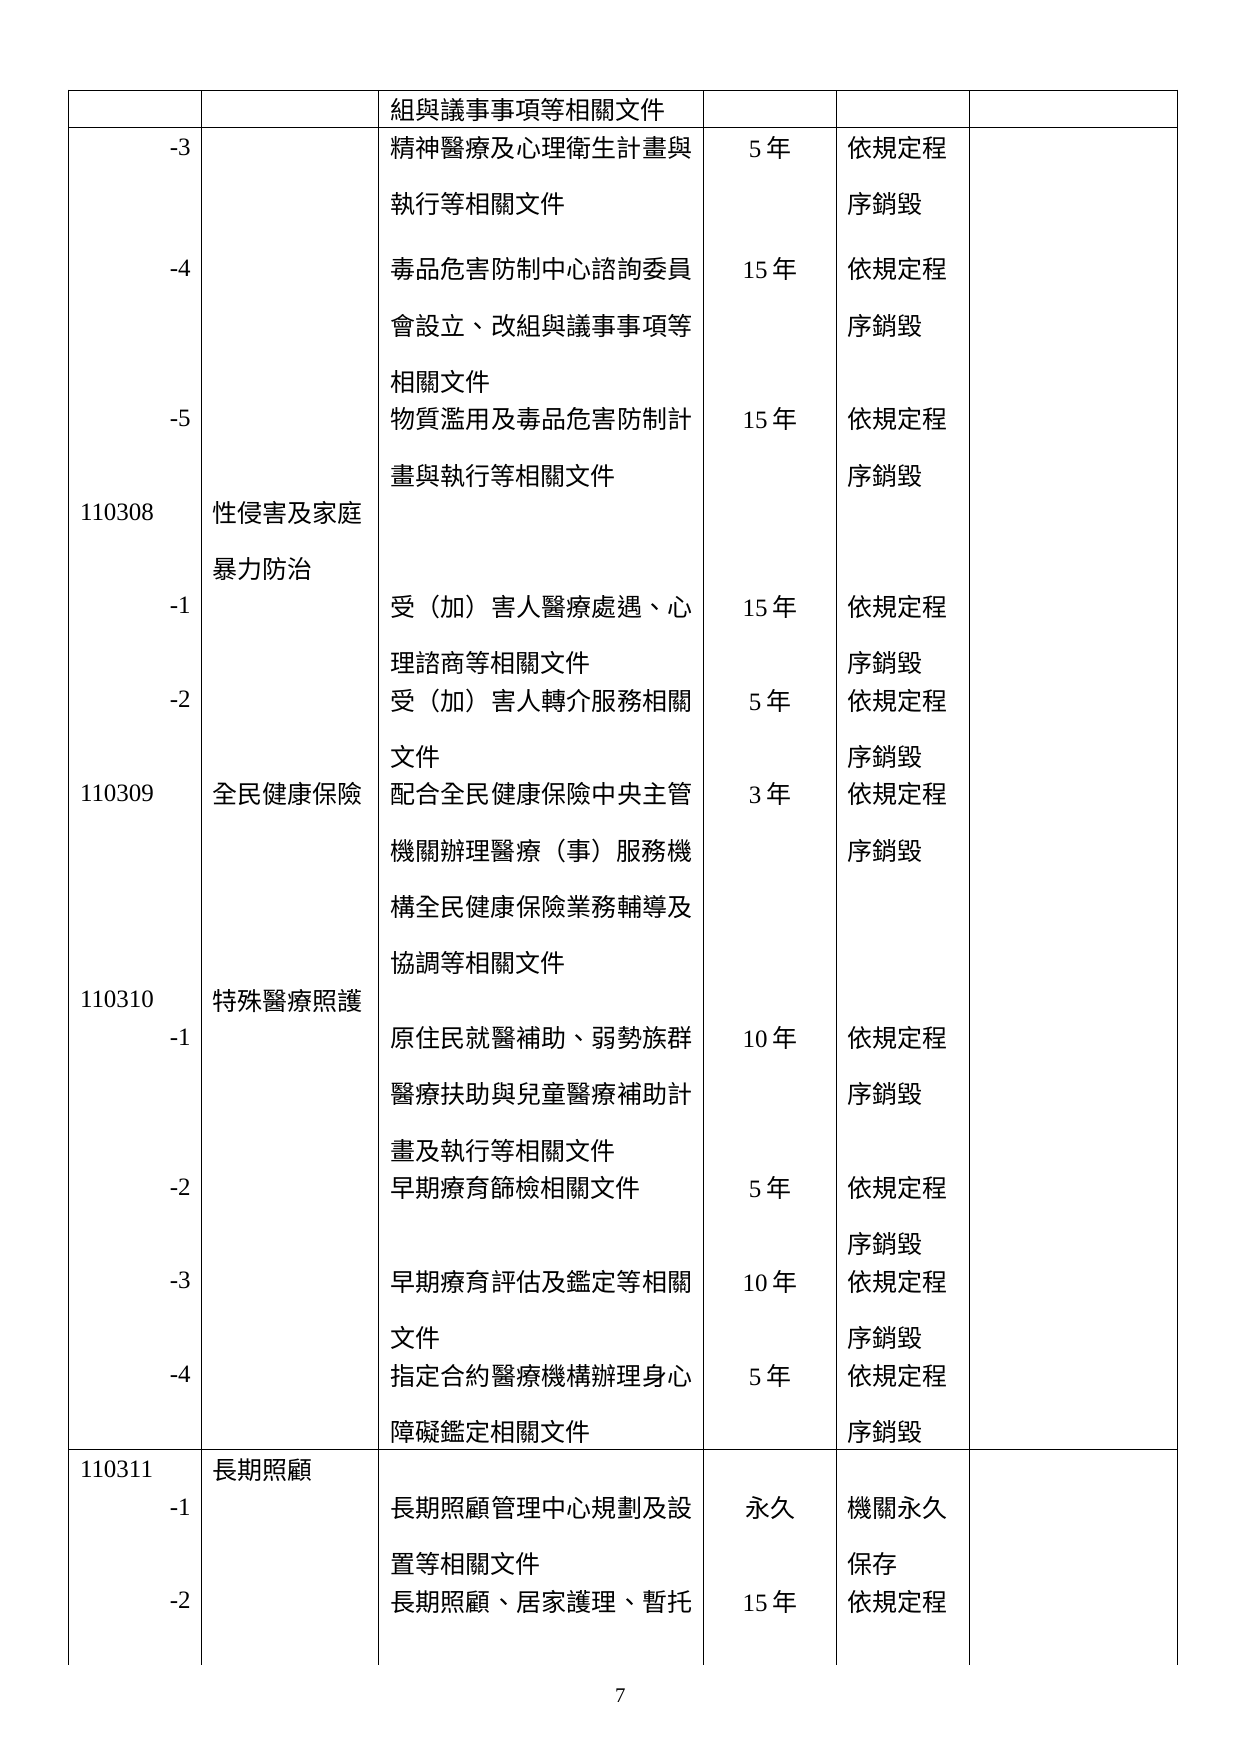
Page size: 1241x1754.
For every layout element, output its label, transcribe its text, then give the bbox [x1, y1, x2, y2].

table_cell [379, 493, 703, 587]
table_cell 長期照顧、居家護理、暫托 [379, 1581, 703, 1664]
table_cell [202, 249, 378, 399]
table_cell [970, 249, 1177, 399]
table_cell 物質濫用及毒品危害防制計畫與執行等相關文件 [379, 399, 703, 493]
table_cell [202, 91, 378, 127]
table_cell 110310 [69, 980, 201, 1018]
table_cell 依規定程 [837, 1581, 969, 1664]
table_cell 指定合約醫療機構辦理身心障礙鑑定相關文件 [379, 1355, 703, 1449]
table_cell -1 [69, 1488, 201, 1581]
table_cell [970, 980, 1177, 1018]
table_cell 受（加）害人醫療處遇、心理諮商等相關文件 [379, 587, 703, 680]
table_cell 5年 [704, 128, 836, 249]
table_cell [379, 980, 703, 1018]
table_cell [970, 493, 1177, 587]
table_cell 機關永久保存 [837, 1488, 969, 1581]
table_cell 依規定程序銷毀 [837, 128, 969, 249]
table_cell [970, 1262, 1177, 1355]
table_cell 組與議事事項等相關文件 [379, 91, 703, 127]
table_cell 5年 [704, 680, 836, 774]
table_cell 依規定程序銷毀 [837, 399, 969, 493]
table_cell [970, 587, 1177, 680]
table_cell [69, 91, 201, 127]
table_cell 原住民就醫補助、弱勢族群醫療扶助與兒童醫療補助計畫及執行等相關文件 [379, 1018, 703, 1168]
table_cell 長期照顧 [202, 1450, 378, 1488]
table_cell [202, 680, 378, 774]
table_cell [970, 1488, 1177, 1581]
table_cell [970, 128, 1177, 249]
table_cell 5年 [704, 1168, 836, 1262]
table_cell 15年 [704, 249, 836, 399]
table_cell 15年 [704, 587, 836, 680]
table_cell 性侵害及家庭暴力防治 [202, 493, 378, 587]
table_cell -4 [69, 1355, 201, 1449]
table_cell -5 [69, 399, 201, 493]
table_cell 依規定程序銷毀 [837, 1168, 969, 1262]
table_cell [837, 1450, 969, 1488]
table_cell [202, 128, 378, 249]
table_cell [202, 1018, 378, 1168]
table_cell 依規定程序銷毀 [837, 680, 969, 774]
table_cell 早期療育篩檢相關文件 [379, 1168, 703, 1262]
table_cell [970, 1018, 1177, 1168]
table_cell 依規定程序銷毀 [837, 1262, 969, 1355]
table_cell 全民健康保險 [202, 774, 378, 980]
table_cell -4 [69, 249, 201, 399]
table_cell 早期療育評估及鑑定等相關文件 [379, 1262, 703, 1355]
table_cell 永久 [704, 1488, 836, 1581]
table_cell 110309 [69, 774, 201, 980]
table_cell [837, 980, 969, 1018]
table_cell [970, 91, 1177, 127]
table_cell -2 [69, 1168, 201, 1262]
table_cell [202, 1488, 378, 1581]
table_cell 15年 [704, 1581, 836, 1664]
table_cell [970, 774, 1177, 980]
table_cell 依規定程序銷毀 [837, 587, 969, 680]
table_cell 特殊醫療照護 [202, 980, 378, 1018]
table_cell 5年 [704, 1355, 836, 1449]
table_cell 110311 [69, 1450, 201, 1488]
table_cell [970, 1355, 1177, 1449]
table_cell [704, 1450, 836, 1488]
table_cell 3年 [704, 774, 836, 980]
table_cell [202, 1355, 378, 1449]
table_cell [202, 587, 378, 680]
table_cell 受（加）害人轉介服務相關文件 [379, 680, 703, 774]
table_cell [704, 91, 836, 127]
table_cell [837, 91, 969, 127]
table_cell 10年 [704, 1018, 836, 1168]
table_cell [837, 493, 969, 587]
table_cell -1 [69, 1018, 201, 1168]
table_cell 配合全民健康保險中央主管機關辦理醫療（事）服務機構全民健康保險業務輔導及協調等相關文件 [379, 774, 703, 980]
table_cell [970, 1581, 1177, 1664]
table_cell [704, 980, 836, 1018]
table_cell -3 [69, 1262, 201, 1355]
table_cell 依規定程序銷毀 [837, 1018, 969, 1168]
table_cell [202, 1581, 378, 1664]
table_cell [202, 399, 378, 493]
table_cell -3 [69, 128, 201, 249]
table_cell 毒品危害防制中心諮詢委員會設立、改組與議事事項等相關文件 [379, 249, 703, 399]
table_cell -1 [69, 587, 201, 680]
table_cell 依規定程序銷毀 [837, 1355, 969, 1449]
table_cell 依規定程序銷毀 [837, 249, 969, 399]
table_cell [970, 399, 1177, 493]
table_cell [970, 1168, 1177, 1262]
table_cell 精神醫療及心理衛生計畫與執行等相關文件 [379, 128, 703, 249]
table_cell 長期照顧管理中心規劃及設置等相關文件 [379, 1488, 703, 1581]
table_cell [202, 1262, 378, 1355]
table_cell [970, 680, 1177, 774]
table_cell [379, 1450, 703, 1488]
table_cell [970, 1450, 1177, 1488]
table_cell 15年 [704, 399, 836, 493]
table_cell 依規定程序銷毀 [837, 774, 969, 980]
table_cell [202, 1168, 378, 1262]
table_cell 110308 [69, 493, 201, 587]
table_cell 10年 [704, 1262, 836, 1355]
table_cell -2 [69, 680, 201, 774]
table_cell -2 [69, 1581, 201, 1664]
table_cell [704, 493, 836, 587]
